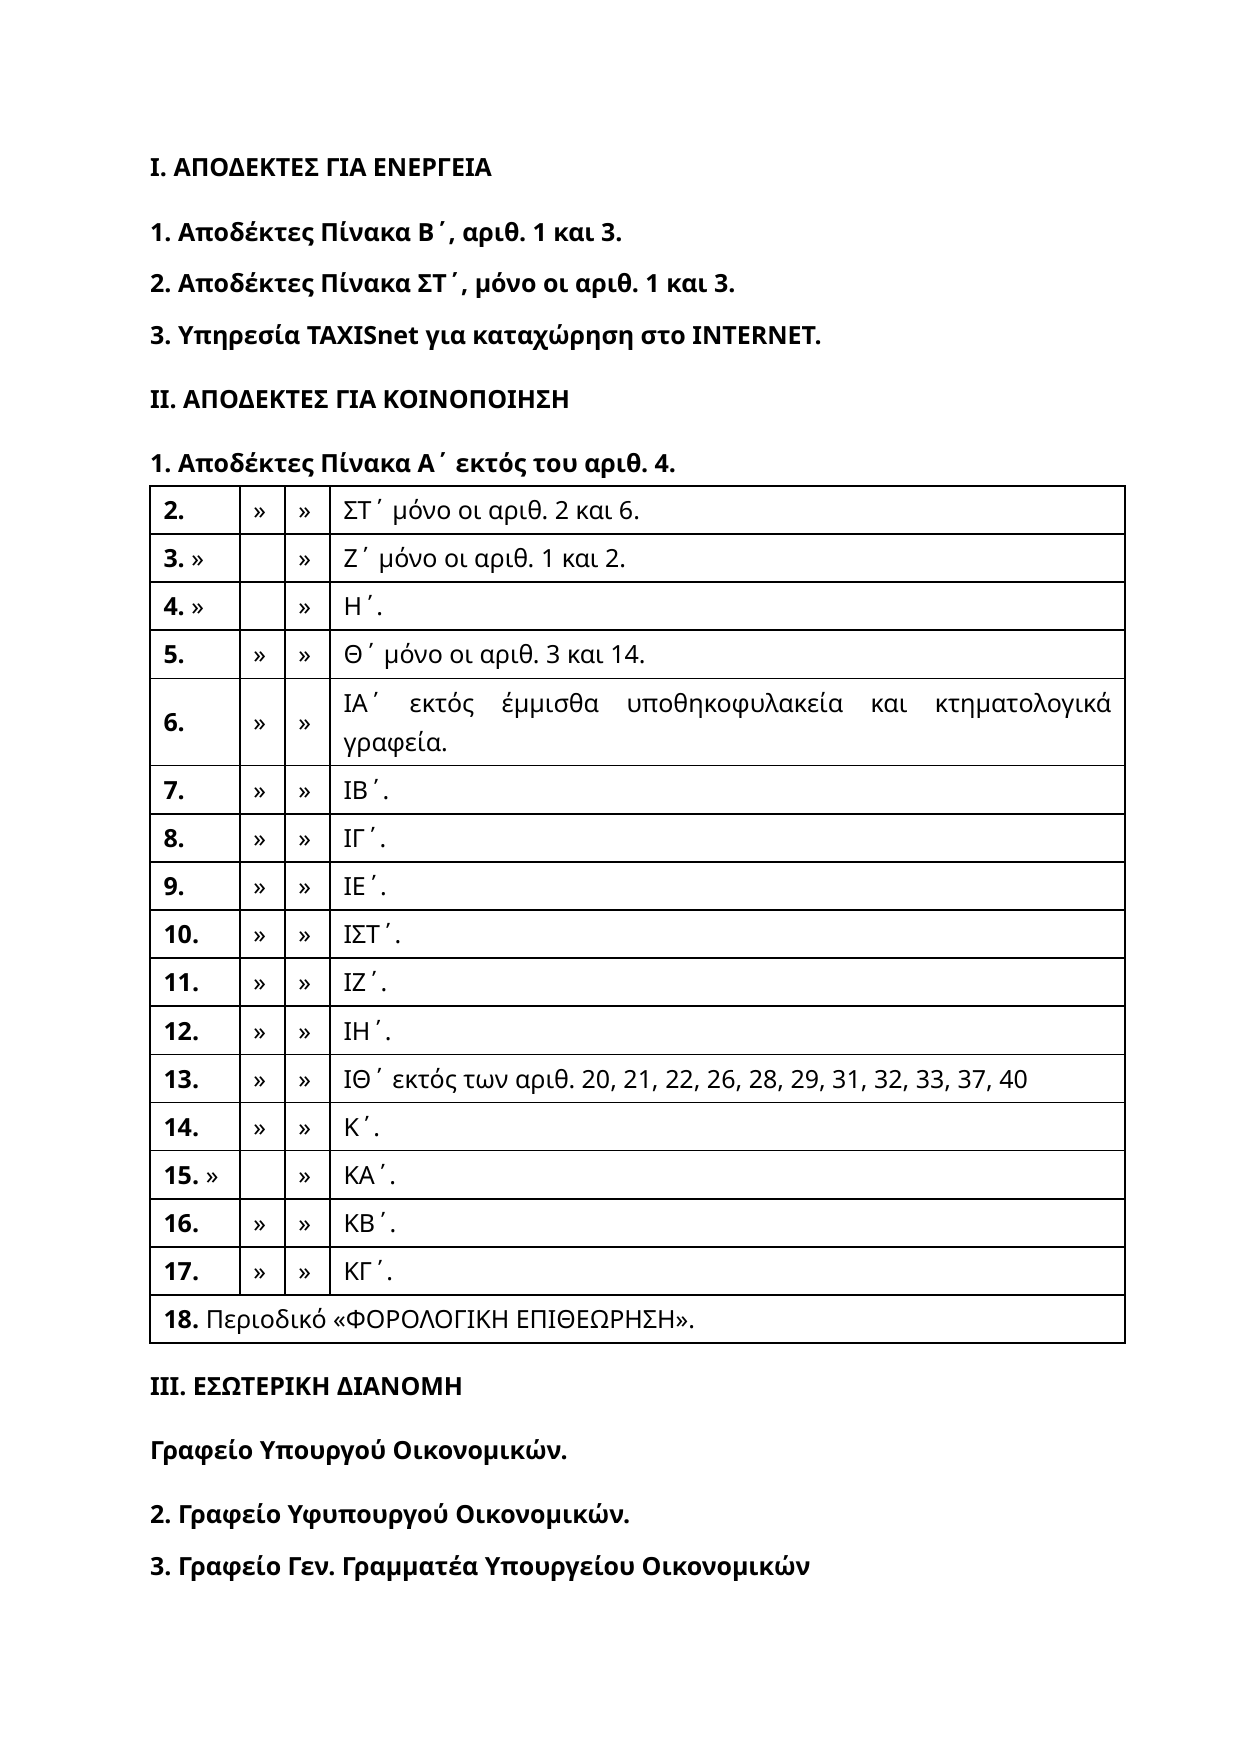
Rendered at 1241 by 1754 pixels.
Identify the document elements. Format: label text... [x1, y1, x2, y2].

table_cell ΙΗ΄. [331, 1007, 1124, 1053]
table_cell 15. » [151, 1151, 239, 1198]
table_cell ΙΑ΄ εκτός έμμισθα υποθηκοφυλακεία και κτηματολογικά γραφεία. [331, 679, 1124, 765]
text Ι. ΑΠΟΔΕΚΤΕΣ ΓΙΑ ΕΝΕΡΓΕΙΑ [150, 150, 1090, 184]
table_cell » [241, 1055, 284, 1102]
table_cell [241, 1151, 284, 1198]
table_cell 9. [151, 863, 239, 909]
table_cell » [286, 959, 329, 1005]
table_cell » [286, 1200, 329, 1246]
table_cell » [241, 766, 284, 813]
table_cell » [286, 863, 329, 909]
table_cell » [241, 815, 284, 861]
table_cell ΙΕ΄. [331, 863, 1124, 909]
table_cell 3. » [151, 535, 239, 581]
table_cell » [286, 1055, 329, 1102]
table_cell Κ΄. [331, 1103, 1124, 1150]
table_cell ΚΒ΄. [331, 1200, 1124, 1246]
table_cell 18. Περιοδικό «ΦΟΡΟΛΟΓΙΚΗ ΕΠΙΘΕΩΡΗΣΗ». [151, 1296, 1124, 1342]
table_cell 7. [151, 766, 239, 813]
table_cell » [286, 679, 329, 765]
table_header 2. [151, 487, 239, 533]
table_cell 14. [151, 1103, 239, 1150]
table_cell » [286, 911, 329, 957]
text 2. Γραφείο Υφυπουργού Οικονομικών. [150, 1497, 1090, 1531]
table_cell » [241, 631, 284, 677]
table_cell » [241, 863, 284, 909]
table_header » [241, 487, 284, 533]
table_cell ΙΣΤ΄. [331, 911, 1124, 957]
table_header ΣΤ΄ μόνο οι αριθ. 2 και 6. [331, 487, 1124, 533]
table_cell ΙΓ΄. [331, 815, 1124, 861]
table_cell » [286, 535, 329, 581]
text 3. Υπηρεσία TAXISnet για καταχώρηση στο INTERNET. [150, 317, 1090, 352]
table_cell » [241, 1007, 284, 1053]
table_cell » [286, 1248, 329, 1294]
table_cell 10. [151, 911, 239, 957]
table_cell ΙΘ΄ εκτός των αριθ. 20, 21, 22, 26, 28, 29, 31, 32, 33, 37, 40 [331, 1055, 1124, 1102]
table_cell » [286, 583, 329, 629]
table_cell Θ΄ μόνο οι αριθ. 3 και 14. [331, 631, 1124, 677]
text 1. Αποδέκτες Πίνακα Α΄ εκτός του αριθ. 4. [150, 446, 1090, 480]
table_cell 16. [151, 1200, 239, 1246]
table_cell 12. [151, 1007, 239, 1053]
table_cell 6. [151, 679, 239, 765]
table_cell [241, 583, 284, 629]
table_cell 17. [151, 1248, 239, 1294]
text 1. Αποδέκτες Πίνακα Β΄, αριθ. 1 και 3. [150, 214, 1090, 248]
table_cell 8. [151, 815, 239, 861]
table_cell Η΄. [331, 583, 1124, 629]
table_cell 4. » [151, 583, 239, 629]
table_cell ΙΒ΄. [331, 766, 1124, 813]
table_cell ΙΖ΄. [331, 959, 1124, 1005]
table_cell » [286, 766, 329, 813]
table_cell » [241, 1200, 284, 1246]
table_cell » [241, 959, 284, 1005]
table_cell 11. [151, 959, 239, 1005]
table_cell » [286, 1103, 329, 1150]
table_cell Ζ΄ μόνο οι αριθ. 1 και 2. [331, 535, 1124, 581]
table_cell [241, 535, 284, 581]
text 3. Γραφείο Γεν. Γραμματέα Υπουργείου Οικονομικών [150, 1549, 1090, 1583]
table_cell » [286, 631, 329, 677]
table_cell 5. [151, 631, 239, 677]
table_cell 13. [151, 1055, 239, 1102]
table_cell » [241, 1248, 284, 1294]
text 2. Αποδέκτες Πίνακα ΣΤ΄, μόνο οι αριθ. 1 και 3. [150, 266, 1090, 300]
table_cell ΚΓ΄. [331, 1248, 1124, 1294]
table_cell » [286, 1007, 329, 1053]
table_cell » [241, 679, 284, 765]
table_cell » [286, 1151, 329, 1198]
table_header » [286, 487, 329, 533]
text ΙΙΙ. ΕΣΩΤΕΡΙΚΗ ΔΙΑΝΟΜΗ [150, 1369, 1090, 1403]
table_cell » [241, 911, 284, 957]
table_cell » [241, 1103, 284, 1150]
text ΙΙ. ΑΠΟΔΕΚΤΕΣ ΓΙΑ ΚΟΙΝΟΠΟΙΗΣΗ [150, 382, 1090, 416]
text Γραφείο Υπουργού Οικονομικών. [150, 1433, 1090, 1467]
table_cell » [286, 815, 329, 861]
table_cell ΚΑ΄. [331, 1151, 1124, 1198]
